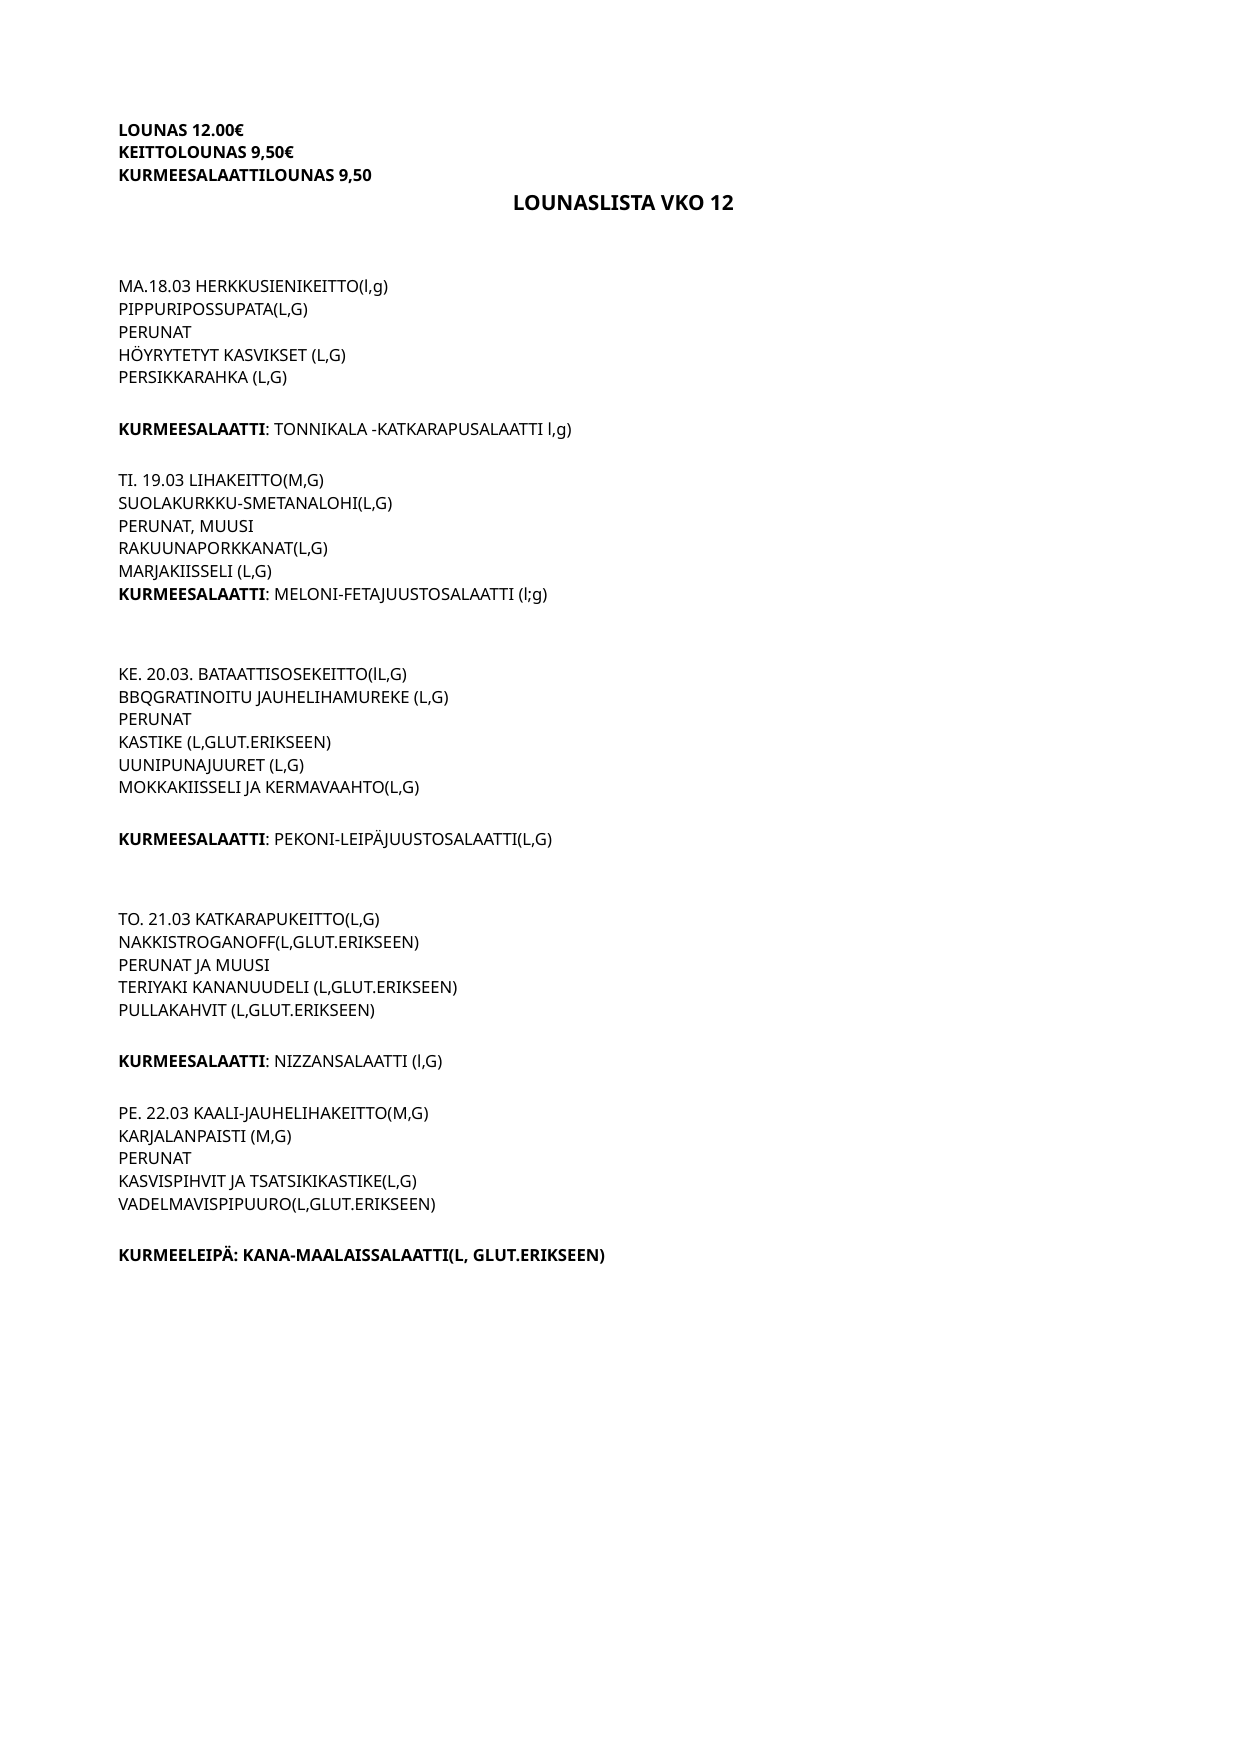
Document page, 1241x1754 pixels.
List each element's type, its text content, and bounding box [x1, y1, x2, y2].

text NAKKISTROGANOFF(L,GLUT.ERIKSEEN) [118, 930, 1122, 953]
text PERUNAT JA MUUSI [118, 953, 1122, 976]
text MOKKAKIISSELI JA KERMAVAAHTO(L,G) [118, 776, 1122, 799]
text KURMEESALAATTI: PEKONI-LEIPÄJUUSTOSALAATTI(L,G) [118, 827, 1122, 850]
text KEITTOLOUNAS 9,50€ [118, 141, 1122, 163]
text PERUNAT, MUUSI [118, 514, 1122, 537]
text KURMEESALAATTI: TONNIKALA -KATKARAPUSALAATTI l,g) [118, 417, 1122, 440]
text KASVISPIHVIT JA TSATSIKIKASTIKE(L,G) [118, 1169, 1122, 1192]
text PE. 22.03 KAALI-JAUHELIHAKEITTO(M,G) [118, 1101, 1122, 1124]
text KURMEELEIPÄ: KANA-MAALAISSALAATTI(L, GLUT.ERIKSEEN) [118, 1244, 1122, 1266]
text PERUNAT [118, 320, 1122, 343]
text LOUNAS 12.00€ [118, 118, 1122, 141]
text PERSIKKARAHKA (L,G) [118, 366, 1122, 388]
text SUOLAKURKKU-SMETANALOHI(L,G) [118, 491, 1122, 514]
text KURMEESALAATTI: NIZZANSALAATTI (l,G) [118, 1050, 1122, 1073]
text PERUNAT [118, 1147, 1122, 1169]
text KASTIKE (L,GLUT.ERIKSEEN) [118, 731, 1122, 753]
text MARJAKIISSELI (L,G) [118, 559, 1122, 582]
text PIPPURIPOSSUPATA(L,G) [118, 298, 1122, 320]
text KARJALANPAISTI (M,G) [118, 1124, 1122, 1147]
text BBQGRATINOITU JAUHELIHAMUREKE (L,G) [118, 685, 1122, 708]
text RAKUUNAPORKKANAT(L,G) [118, 537, 1122, 559]
text HÖYRYTETYT KASVIKSET (L,G) [118, 343, 1122, 366]
text KURMEESALAATTILOUNAS 9,50 [118, 163, 1122, 186]
text TI. 19.03 LIHAKEITTO(M,G) [118, 469, 1122, 491]
text LOUNASLISTA VKO 12 [118, 186, 1122, 217]
text PULLAKAHVIT (L,GLUT.ERIKSEEN) [118, 998, 1122, 1021]
text MA.18.03 HERKKUSIENIKEITTO(l,g) [118, 275, 1122, 298]
text KURMEESALAATTI: MELONI-FETAJUUSTOSALAATTI (l;g) [118, 582, 1122, 605]
text TO. 21.03 KATKARAPUKEITTO(L,G) [118, 908, 1122, 930]
text PERUNAT [118, 708, 1122, 731]
text KE. 20.03. BATAATTISOSEKEITTO(lL,G) [118, 662, 1122, 685]
text VADELMAVISPIPUURO(L,GLUT.ERIKSEEN) [118, 1192, 1122, 1215]
text UUNIPUNAJUURET (L,G) [118, 753, 1122, 776]
text TERIYAKI KANANUUDELI (L,GLUT.ERIKSEEN) [118, 976, 1122, 998]
